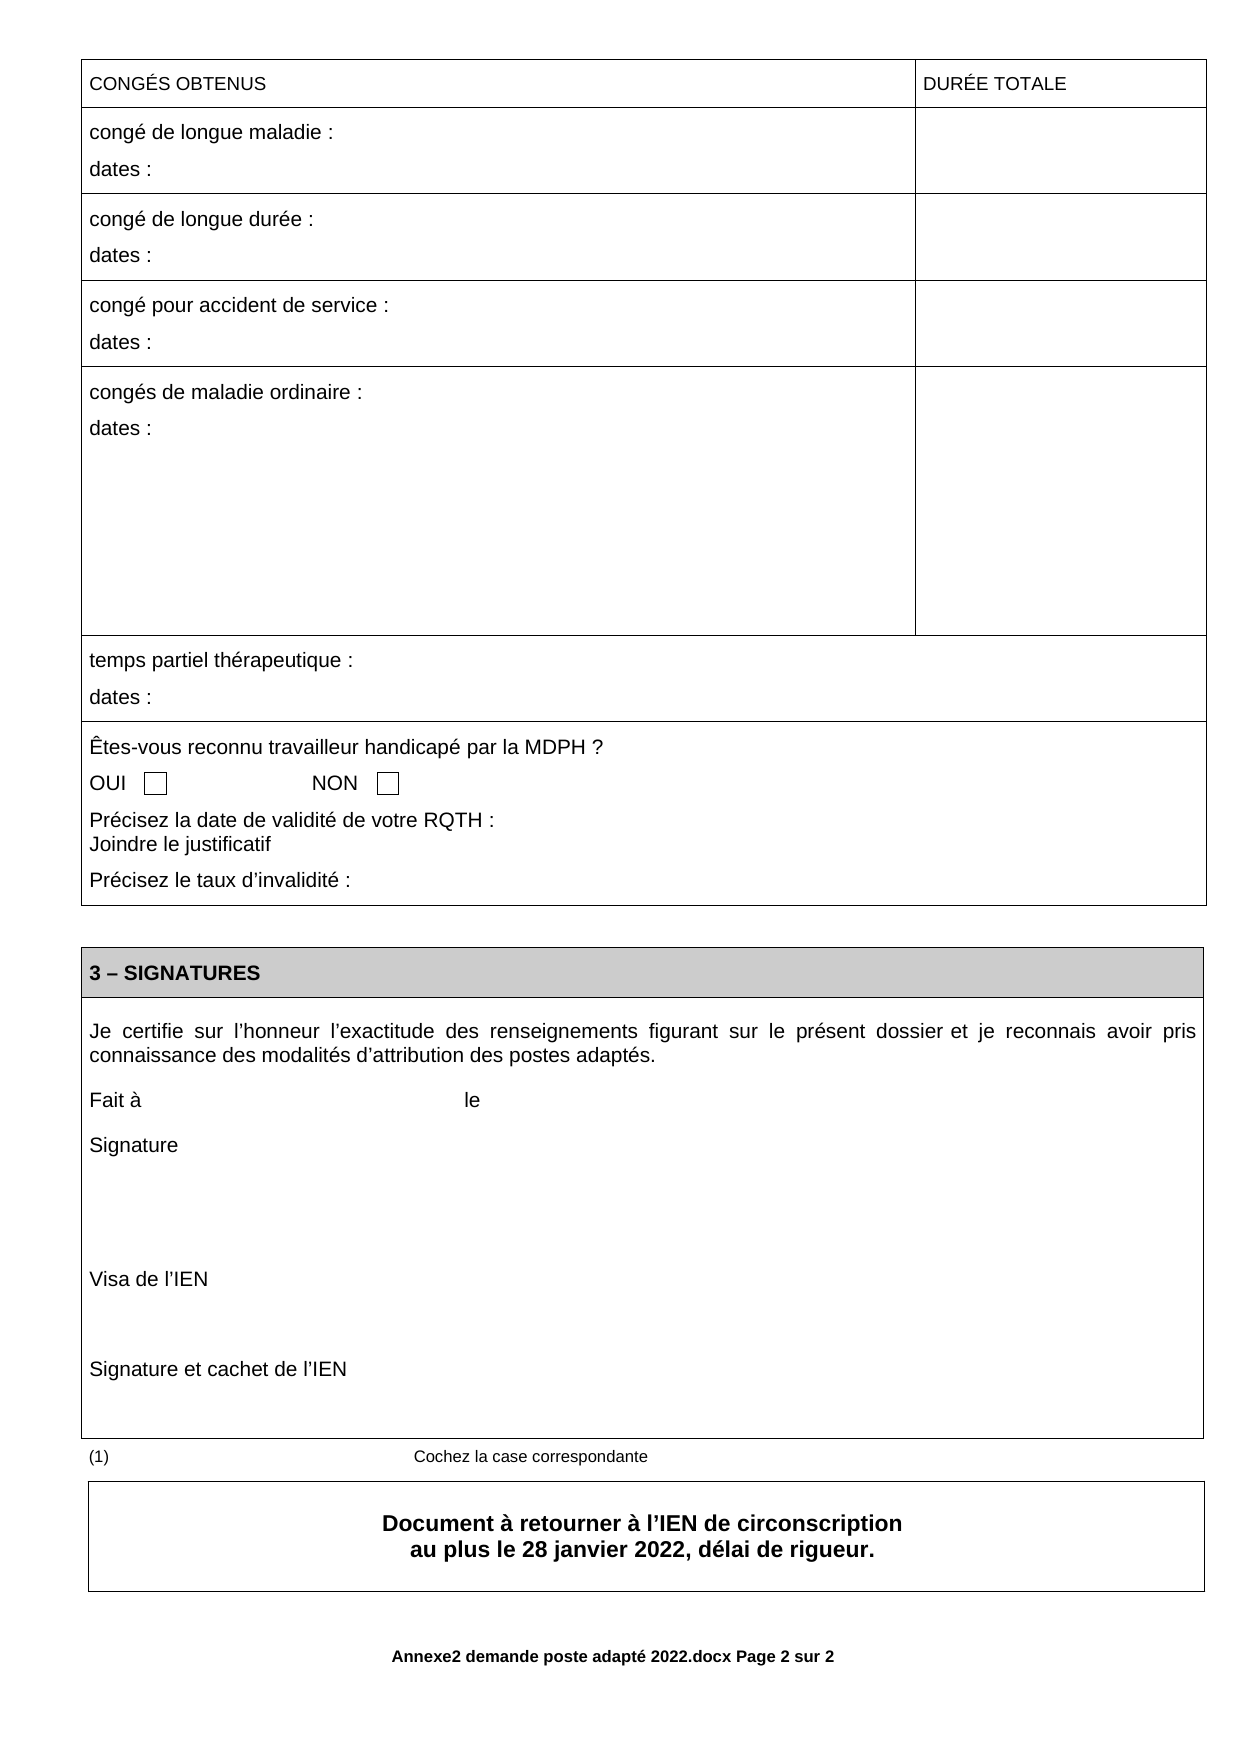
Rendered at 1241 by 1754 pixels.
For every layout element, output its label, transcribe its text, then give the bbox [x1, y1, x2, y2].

list Cochez la case correspondante [88, 1439, 1196, 1468]
table_header 3 – SIGNATURES [82, 948, 1203, 997]
text au plus le 28 janvier 2022, délai de rigueur. [89, 1533, 1204, 1563]
table_cell DURÉE TOTALE [916, 60, 1206, 107]
table_cell Êtes-vous reconnu travailleur handicapé par la MDPH ? OUI NON Précisez la date de validité de votre RQTH : Joindre le justificatif Précisez le taux d’invalidité : [82, 722, 1206, 904]
table_cell congés de maladie ordinaire : dates : [82, 367, 915, 635]
table_cell temps partiel thérapeutique : dates : [82, 636, 1206, 721]
table_cell [916, 367, 1206, 635]
table_cell congé de longue maladie : dates : [82, 108, 915, 193]
text Document à retourner à l’IEN de circonscription [89, 1507, 1204, 1533]
table_cell Je certifie sur l’honneur l’exactitude des renseignements figurant sur le présent dossier et je reconnais avoir pris connaissance des modalités d’attribution des postes adaptés. Fait à le Signature Visa de l’IEN Signature et cachet de l’IEN [82, 998, 1203, 1438]
table_cell [916, 281, 1206, 366]
table_cell congé de longue durée : dates : [82, 194, 915, 279]
table_cell [916, 194, 1206, 279]
table_cell CONGÉS OBTENUS [82, 60, 915, 107]
table_cell [916, 108, 1206, 193]
table_cell congé pour accident de service : dates : [82, 281, 915, 366]
